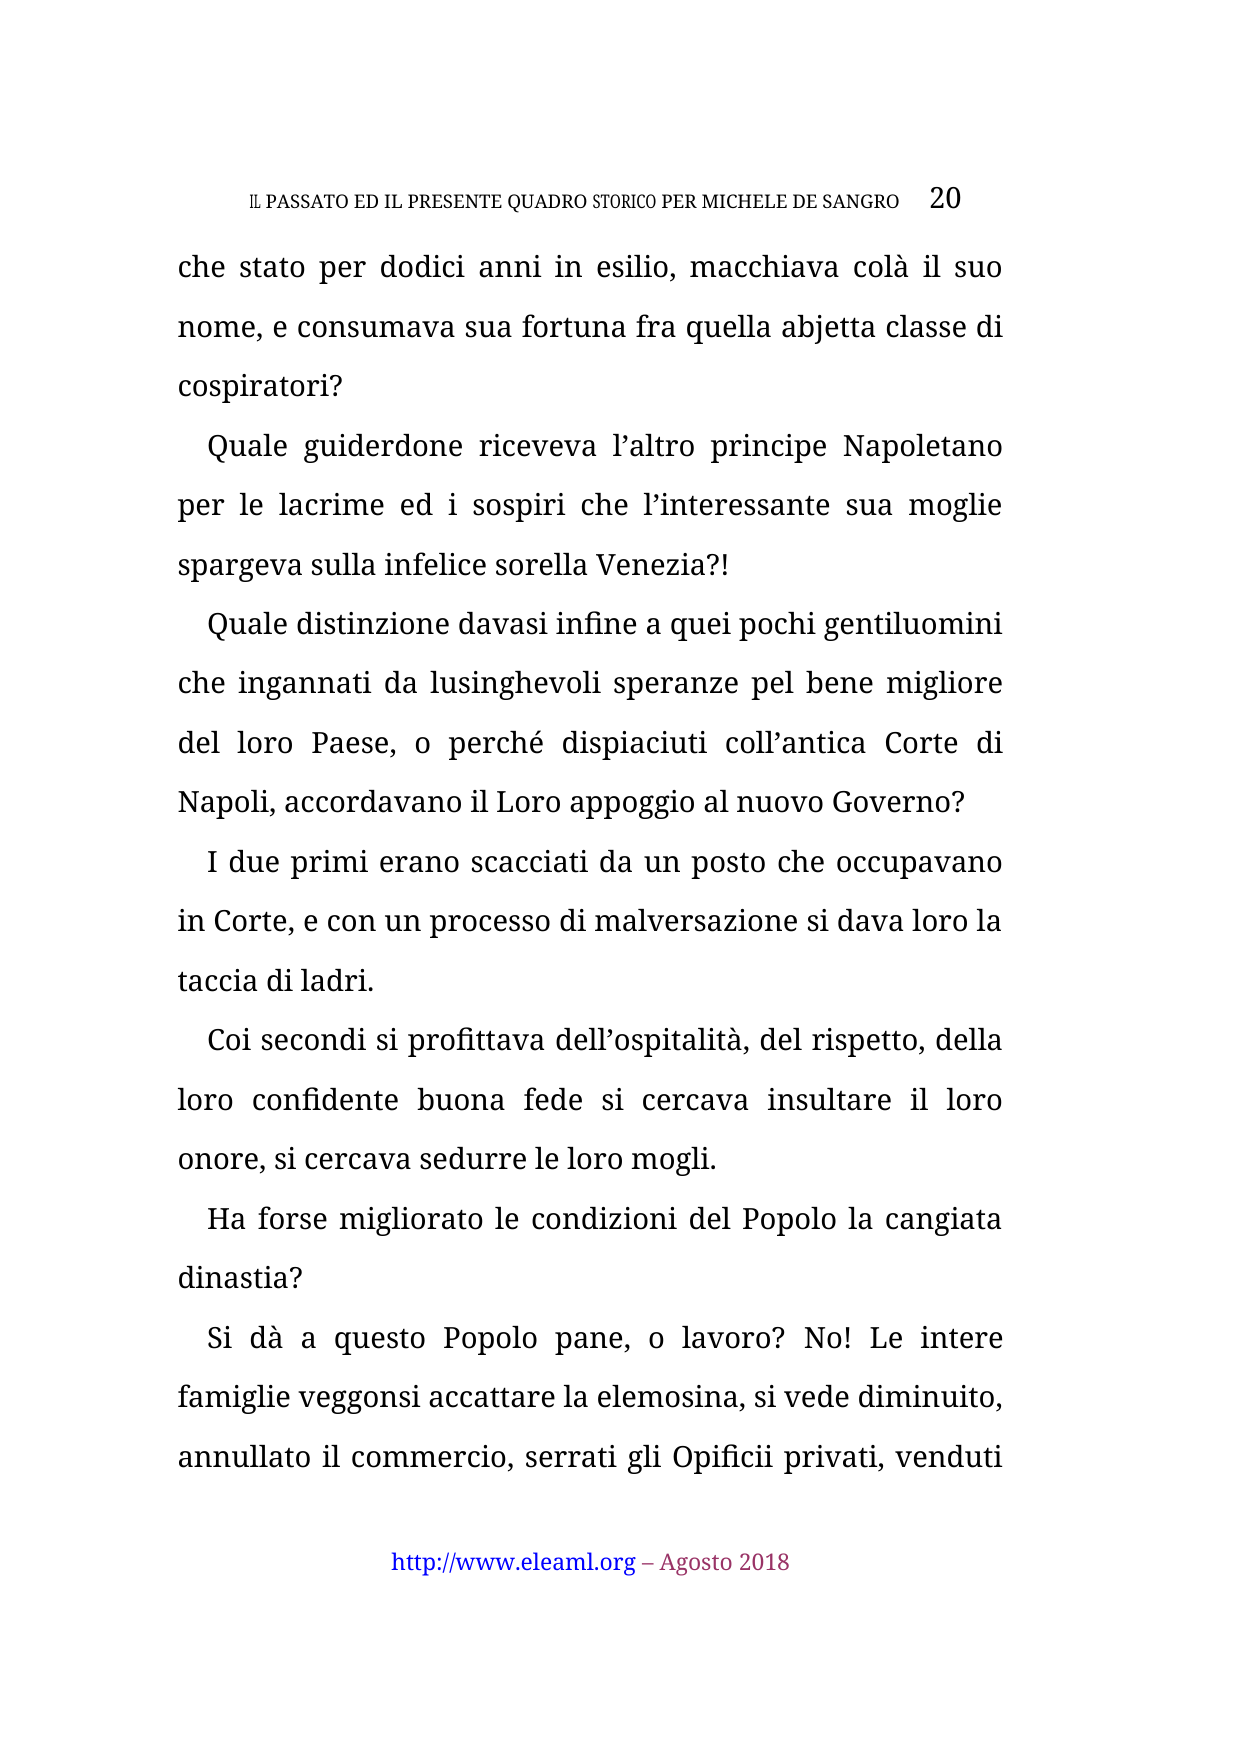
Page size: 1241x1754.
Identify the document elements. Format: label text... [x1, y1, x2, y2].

text Quale distinzione davasi infine a quei pochi gentiluomini che ingannati da lusinghevoli speranze pel bene migliore del loro Paese, o perché dispiaciuti coll’antica Corte di Napoli, accordavano il Loro appoggio al nuovo Governo? [177, 603, 1004, 821]
text Ha forse migliorato le condizioni del Popolo la cangiata dinastia? [177, 1198, 1004, 1297]
text I due primi erano scacciati da un posto che occupavano in Corte, e con un processo di malversazione si dava loro la taccia di ladri. [177, 841, 1004, 1000]
text Si dà a questo Popolo pane, o lavoro? No! Le intere famiglie veggonsi accattare la elemosina, si vede diminuito, annullato il commercio, serrati gli Opificii privati, venduti [177, 1317, 1004, 1476]
text Coi secondi si profittava dell’ospitalità, del rispetto, della loro confidente buona fede si cercava insultare il loro onore, si cercava sedurre le loro mogli. [177, 1019, 1004, 1178]
text che stato per dodici anni in esilio, macchiava colà il suo nome, e consumava sua fortuna fra quella abjetta classe di cospiratori? [177, 246, 1004, 405]
text Quale guiderdone riceveva l’altro principe Napoletano per le lacrime ed i sospiri che l’interessante sua moglie spargeva sulla infelice sorella Venezia?! [177, 425, 1004, 583]
